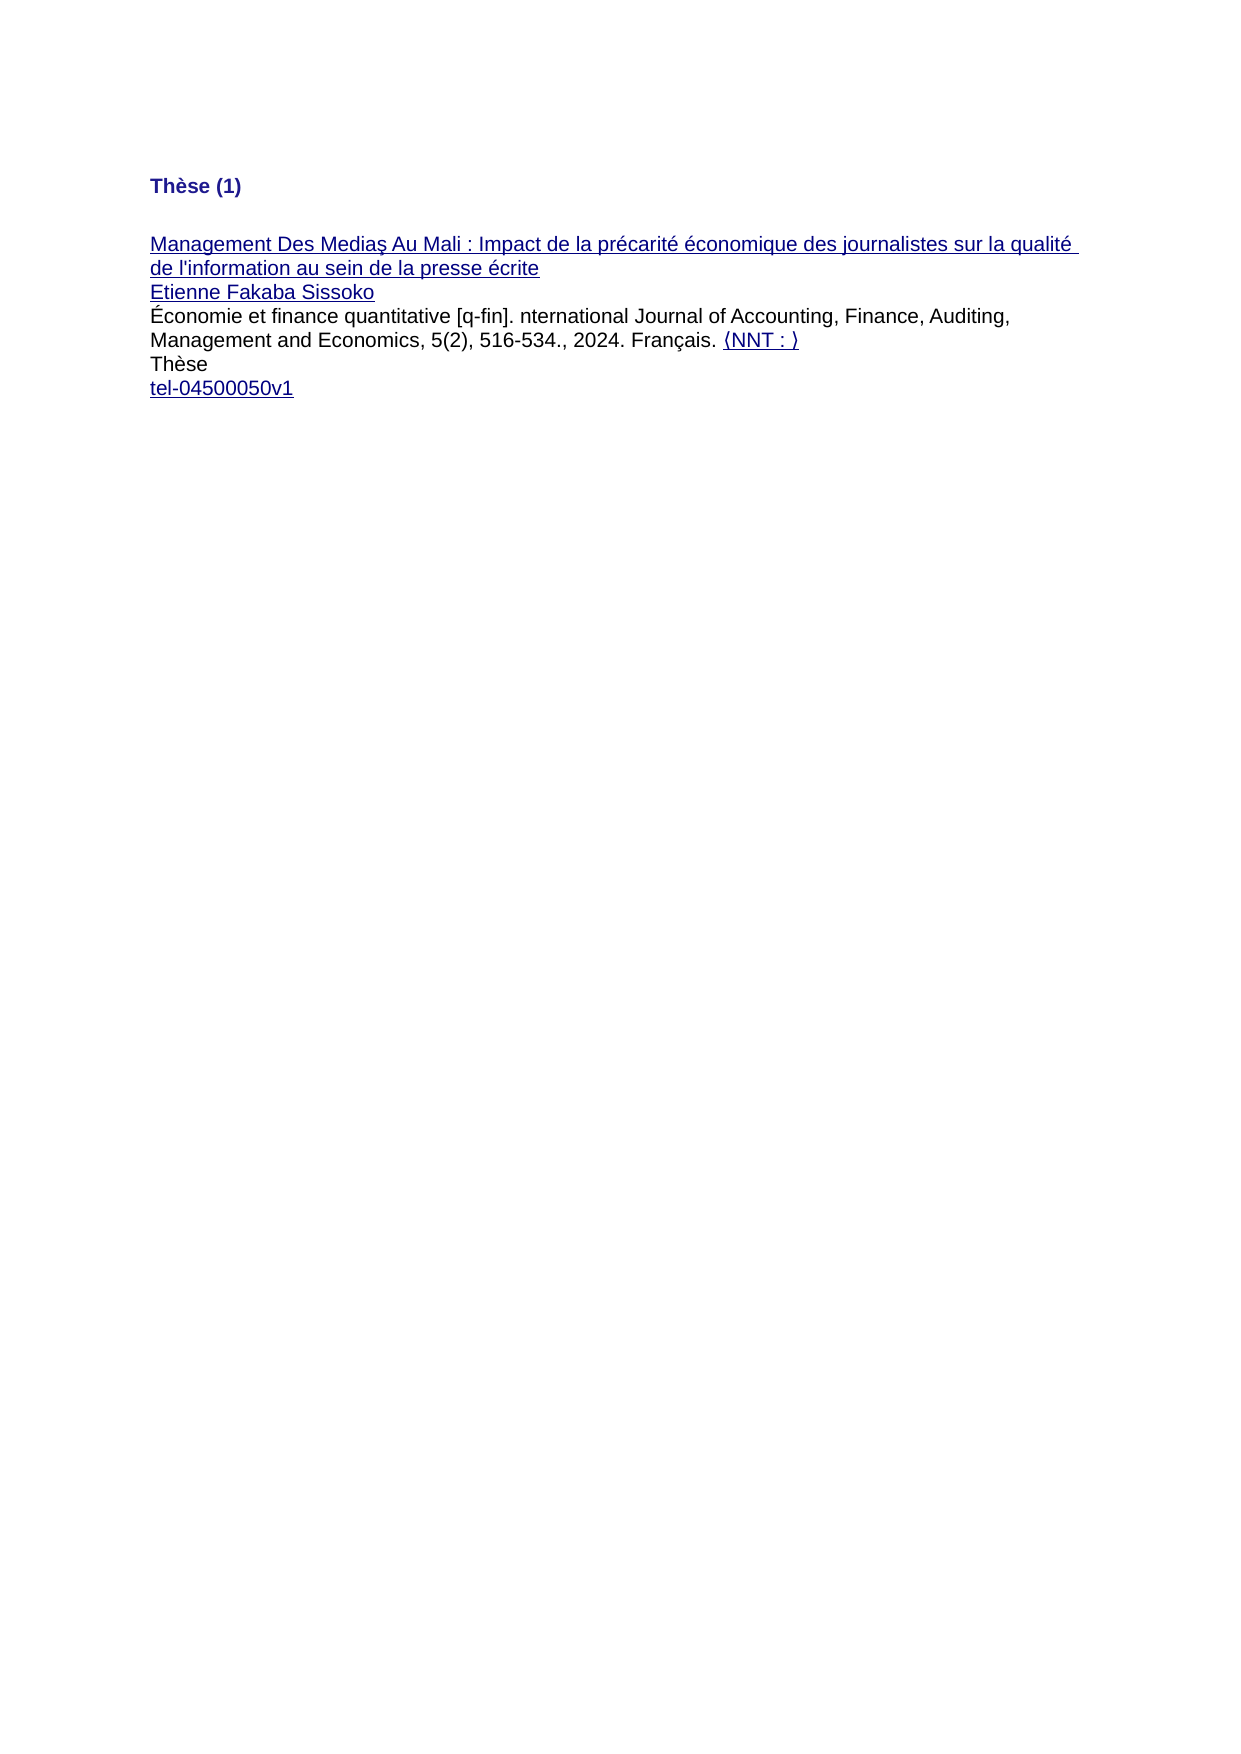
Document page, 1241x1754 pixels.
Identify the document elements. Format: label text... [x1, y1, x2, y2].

table_header Management Des Mediaş Au Mali : Impact de la précarité économique des journalistes sur la qualité de l'information au sein de la presse écrite Etienne Fakaba Sissoko Économie et finance quantitative [q-fin]. nternational Journal of Accounting, Finance, Auditing, Management and Economics, 5(2), 516-534., 2024. Français. ⟨NNT : ⟩ Thèse tel-04500050v1 [150, 232, 1090, 400]
subtitle Thèse (1) [150, 174, 1090, 198]
